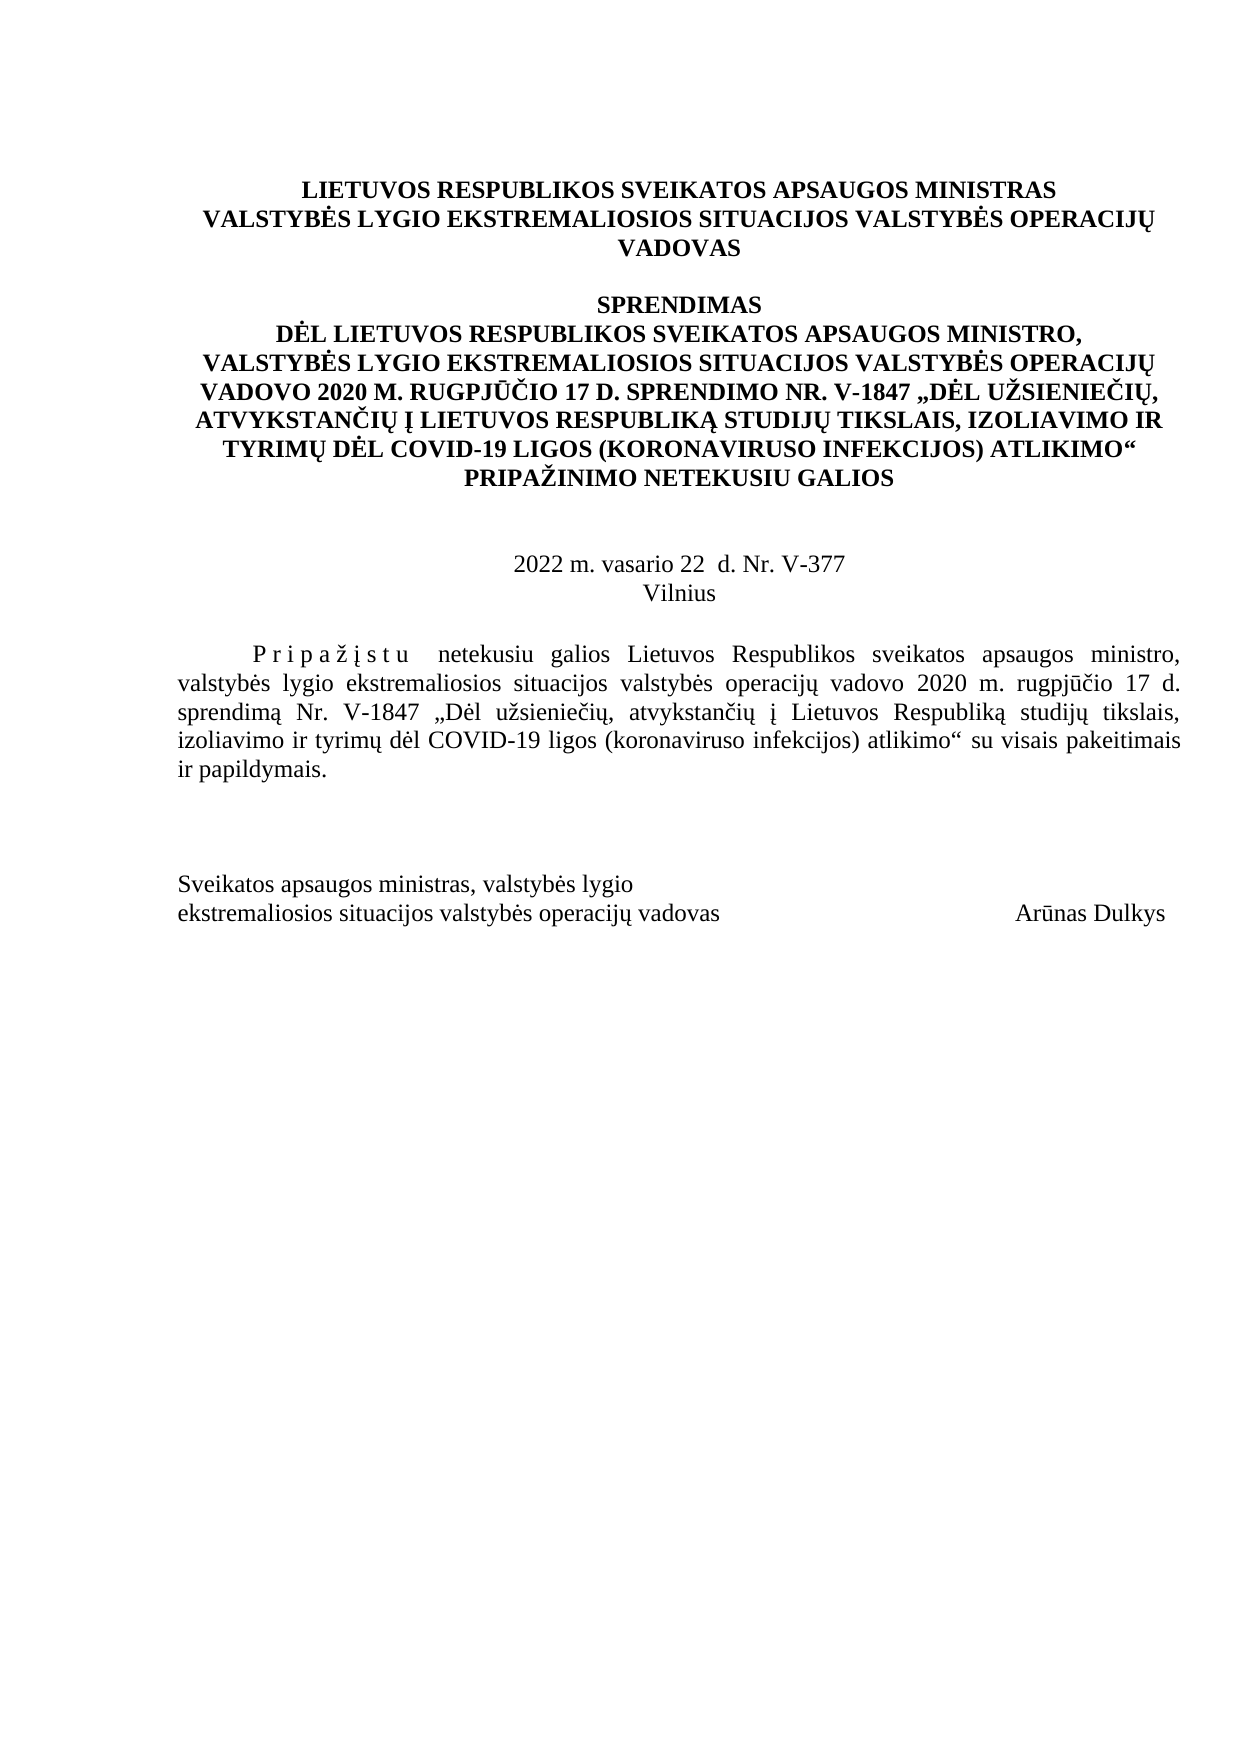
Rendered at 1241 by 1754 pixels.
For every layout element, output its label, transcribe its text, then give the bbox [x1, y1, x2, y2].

text 2022 m. vasario 22 d. Nr. V-377 [177, 549, 1181, 578]
text DĖL LIETUVOS RESPUBLIKOS SVEIKATOS APSAUGOS MINISTRO, [177, 319, 1181, 348]
text Vilnius [177, 578, 1181, 607]
text ekstremaliosios situacijos valstybės operacijų vadovas Arūnas Dulkys [177, 898, 1181, 927]
text SPRENDIMAS [177, 291, 1181, 319]
text Sveikatos apsaugos ministras, valstybės lygio [177, 869, 1181, 898]
text Pripažįstu netekusiu galios Lietuvos Respublikos sveikatos apsaugos ministro, valstybės lygio ekstremaliosios situacijos valstybės operacijų vadovo 2020 m. rugpjūčio 17 d. sprendimą Nr. V-1847 „Dėl užsieniečių, atvykstančių į Lietuvos Respubliką studijų tikslais, izoliavimo ir tyrimų dėl COVID-19 ligos (koronaviruso infekcijos) atlikimo“ su visais pakeitimais ir papildymais. [177, 639, 1181, 783]
text VALSTYBĖS LYGIO EKSTREMALIOSIOS SITUACIJOS VALSTYBĖS OPERACIJŲ VADOVAS [177, 204, 1181, 262]
text LIETUVOS RESPUBLIKOS SVEIKATOS APSAUGOS MINISTRAS [177, 176, 1181, 204]
text VALSTYBĖS LYGIO EKSTREMALIOSIOS SITUACIJOS VALSTYBĖS OPERACIJŲ VADOVO 2020 M. RUGPJŪČIO 17 D. SPRENDIMO NR. V-1847 „DĖL užsieniečių, atvykstančių į Lietuvos Respubliką studijų tikslais, izoliavimo ir tyrimų dėl COVID-19 ligos (koronaviruso infekcijos) atlikimo“ PRIPAŽINIMO NETEKUSIU GALIOS [177, 348, 1181, 492]
